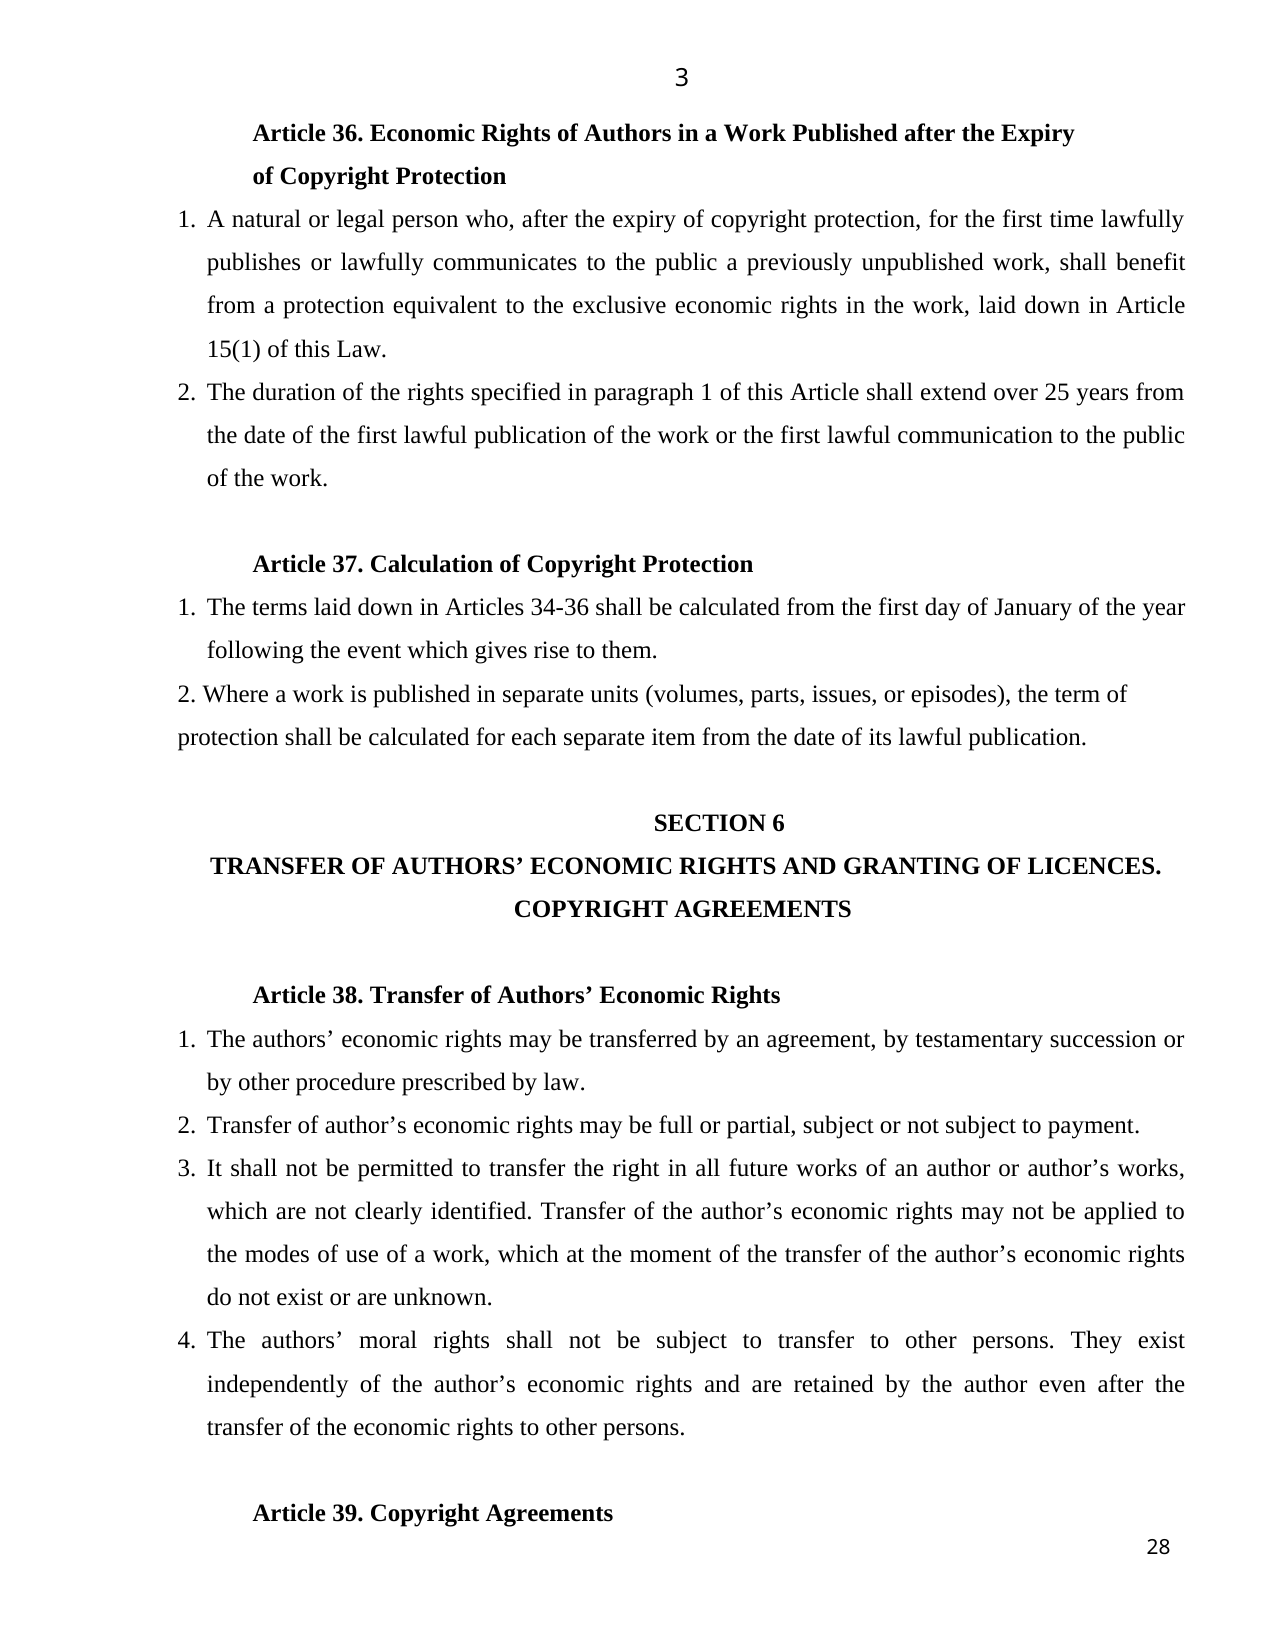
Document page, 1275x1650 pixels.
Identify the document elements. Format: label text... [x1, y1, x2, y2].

text 4. The authors’ moral rights shall not be subject to transfer to other persons. They exist independently of the author’s economic rights and are retained by the author even after the transfer of the economic rights to other persons. [177, 1326, 1186, 1441]
text Article 39. Copyright Agreements [177, 1498, 1275, 1527]
text 2. The duration of the rights specified in paragraph 1 of this Article shall extend over 25 years from the date of the first lawful publication of the work or the first lawful communication to the public of the work. [177, 377, 1186, 492]
text Transfer of Authors’ Economic Rights and Granting of Licences. Copyright AGREEMENTS [177, 851, 1188, 923]
text 2. Where a work is published in separate units (volumes, parts, issues, or episodes), the term of protection shall be calculated for each separate item from the date of its lawful publication. [177, 679, 1186, 751]
text Article 38. Transfer of Authors’ Economic Rights [177, 981, 1261, 1009]
text Article 37. Calculation of Copyright Protection [177, 549, 1261, 578]
text Article 36. Economic Rights of Authors in a Work Published after the Expiry [177, 118, 1275, 147]
text 1. The authors’ economic rights may be transferred by an agreement, by testamentary succession or by other procedure prescribed by law. [177, 1024, 1186, 1096]
text 1. A natural or legal person who, after the expiry of copyright protection, for the first time lawfully publishes or lawfully communicates to the public a previously unpublished work, shall benefit from a protection equivalent to the exclusive economic rights in the work, laid down in Article 15(1) of this Law. [177, 204, 1186, 362]
text 1. The terms laid down in Articles 34-36 shall be calculated from the first day of January of the year following the event which gives rise to them. [177, 592, 1186, 664]
text 3. It shall not be permitted to transfer the right in all future works of an author or author’s works, which are not clearly identified. Transfer of the author’s economic rights may not be applied to the modes of use of a work, which at the moment of the transfer of the author’s economic rights do not exist or are unknown. [177, 1153, 1186, 1311]
text of Copyright Protection [177, 161, 1275, 190]
text Section 6 [177, 808, 1261, 837]
text 2. Transfer of author’s economic rights may be full or partial, subject or not subject to payment. [177, 1110, 1186, 1139]
